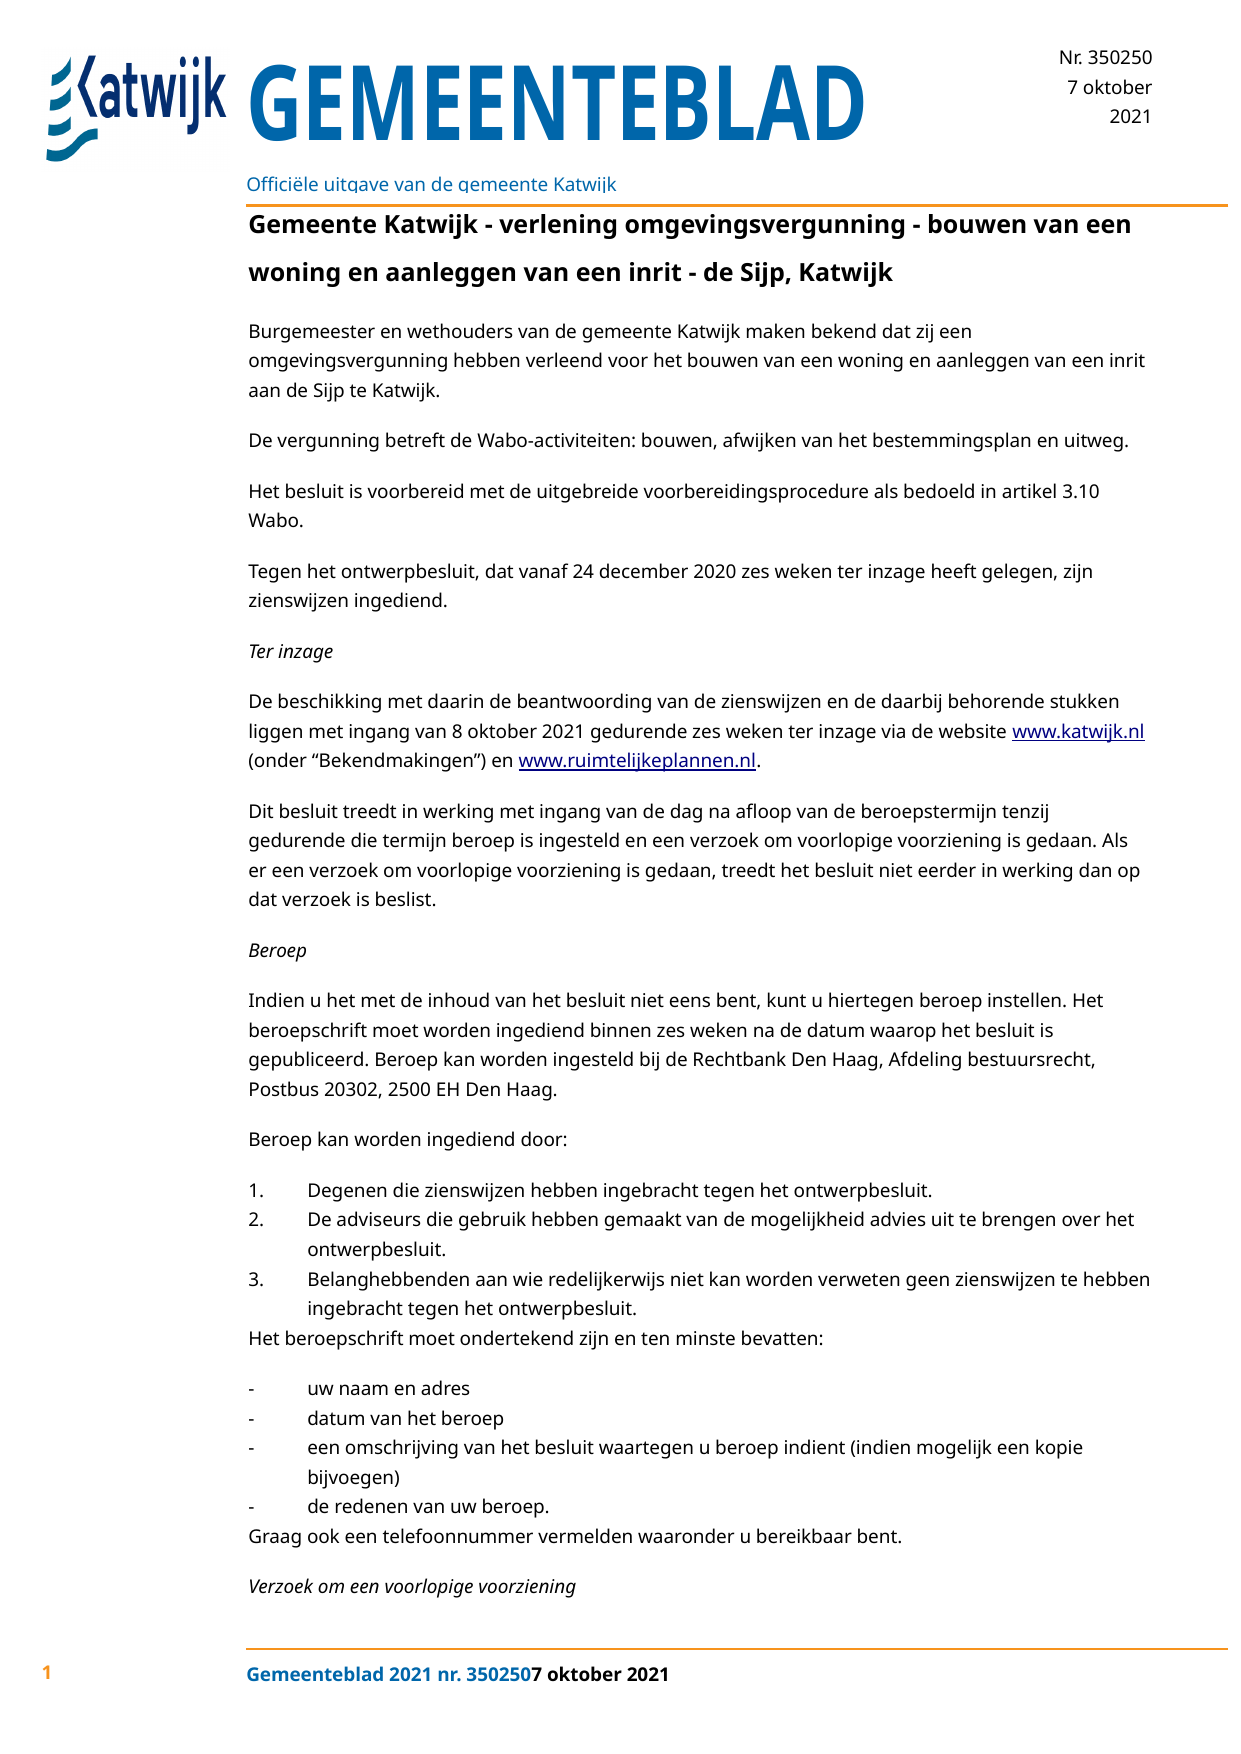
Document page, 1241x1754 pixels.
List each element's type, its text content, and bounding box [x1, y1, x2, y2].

text Dit besluit treedt in werking met ingang van de dag na afloop van de beroepstermijn tenzij gedurende die termijn beroep is ingesteld en een verzoek om voorlopige voorziening is gedaan. Als er een verzoek om voorlopige voorziening is gedaan, treedt het besluit niet eerder in werking dan op dat verzoek is beslist. [248, 798, 1152, 912]
text Burgemeester en wethouders van de gemeente Katwijk maken bekend dat zij een omgevingsvergunning hebben verleend voor het bouwen van een woning en aanleggen van een inrit aan de Sijp te Katwijk. [248, 318, 1152, 403]
text Gemeente Katwijk - verlening omgevingsvergunning - bouwen van een woning en aanleggen van een inrit - de Sijp, Katwijk [248, 207, 1152, 288]
text Indien u het met de inhoud van het besluit niet eens bent, kunt u hiertegen beroep instellen. Het beroepschrift moet worden ingediend binnen zes weken na de datum waarop het besluit is gepubliceerd. Beroep kan worden ingesteld bij de Rechtbank Den Haag, Afdeling bestuursrecht, Postbus 20302, 2500 EH Den Haag. [248, 987, 1152, 1102]
list Belanghebbenden aan wie redelijkerwijs niet kan worden verweten geen zienswijzen te hebben ingebracht tegen het ontwerpbesluit. [248, 1266, 1152, 1321]
list datum van het beroep [248, 1405, 1152, 1431]
text De beschikking met daarin de beantwoording van de zienswijzen en de daarbij behorende stukken liggen met ingang van 8 oktober 2021 gedurende zes weken ter inzage via de website www.katwijk.nl (onder “Bekendmakingen”) en www.ruimtelijkeplannen.nl. [248, 688, 1152, 773]
text Het beroepschrift moet ondertekend zijn en ten minste bevatten: [248, 1325, 1152, 1351]
text Ter inzage [248, 638, 1152, 664]
text De vergunning betreft de Wabo-activiteiten: bouwen, afwijken van het bestemmingsplan en uitweg. [248, 427, 1152, 453]
text Het besluit is voorbereid met de uitgebreide voorbereidingsprocedure als bedoeld in artikel 3.10 Wabo. [248, 478, 1152, 533]
picture [41, 47, 231, 172]
list uw naam en adres [248, 1375, 1152, 1401]
text Graag ook een telefoonnummer vermelden waaronder u bereikbaar bent. [248, 1523, 1152, 1549]
list de redenen van uw beroep. [248, 1494, 1152, 1519]
text Beroep kan worden ingediend door: [248, 1127, 1152, 1152]
list De adviseurs die gebruik hebben gemaakt van de mogelijkheid advies uit te brengen over het ontwerpbesluit. [248, 1207, 1152, 1262]
text Tegen het ontwerpbesluit, dat vanaf 24 december 2020 zes weken ter inzage heeft gelegen, zijn zienswijzen ingediend. [248, 558, 1152, 613]
text Beroep [248, 937, 1152, 963]
list Degenen die zienswijzen hebben ingebracht tegen het ontwerpbesluit. [248, 1177, 1152, 1203]
list een omschrijving van het besluit waartegen u beroep indient (indien mogelijk een kopie bijvoegen) [248, 1434, 1152, 1490]
text Verzoek om een voorlopige voorziening [248, 1574, 1152, 1599]
